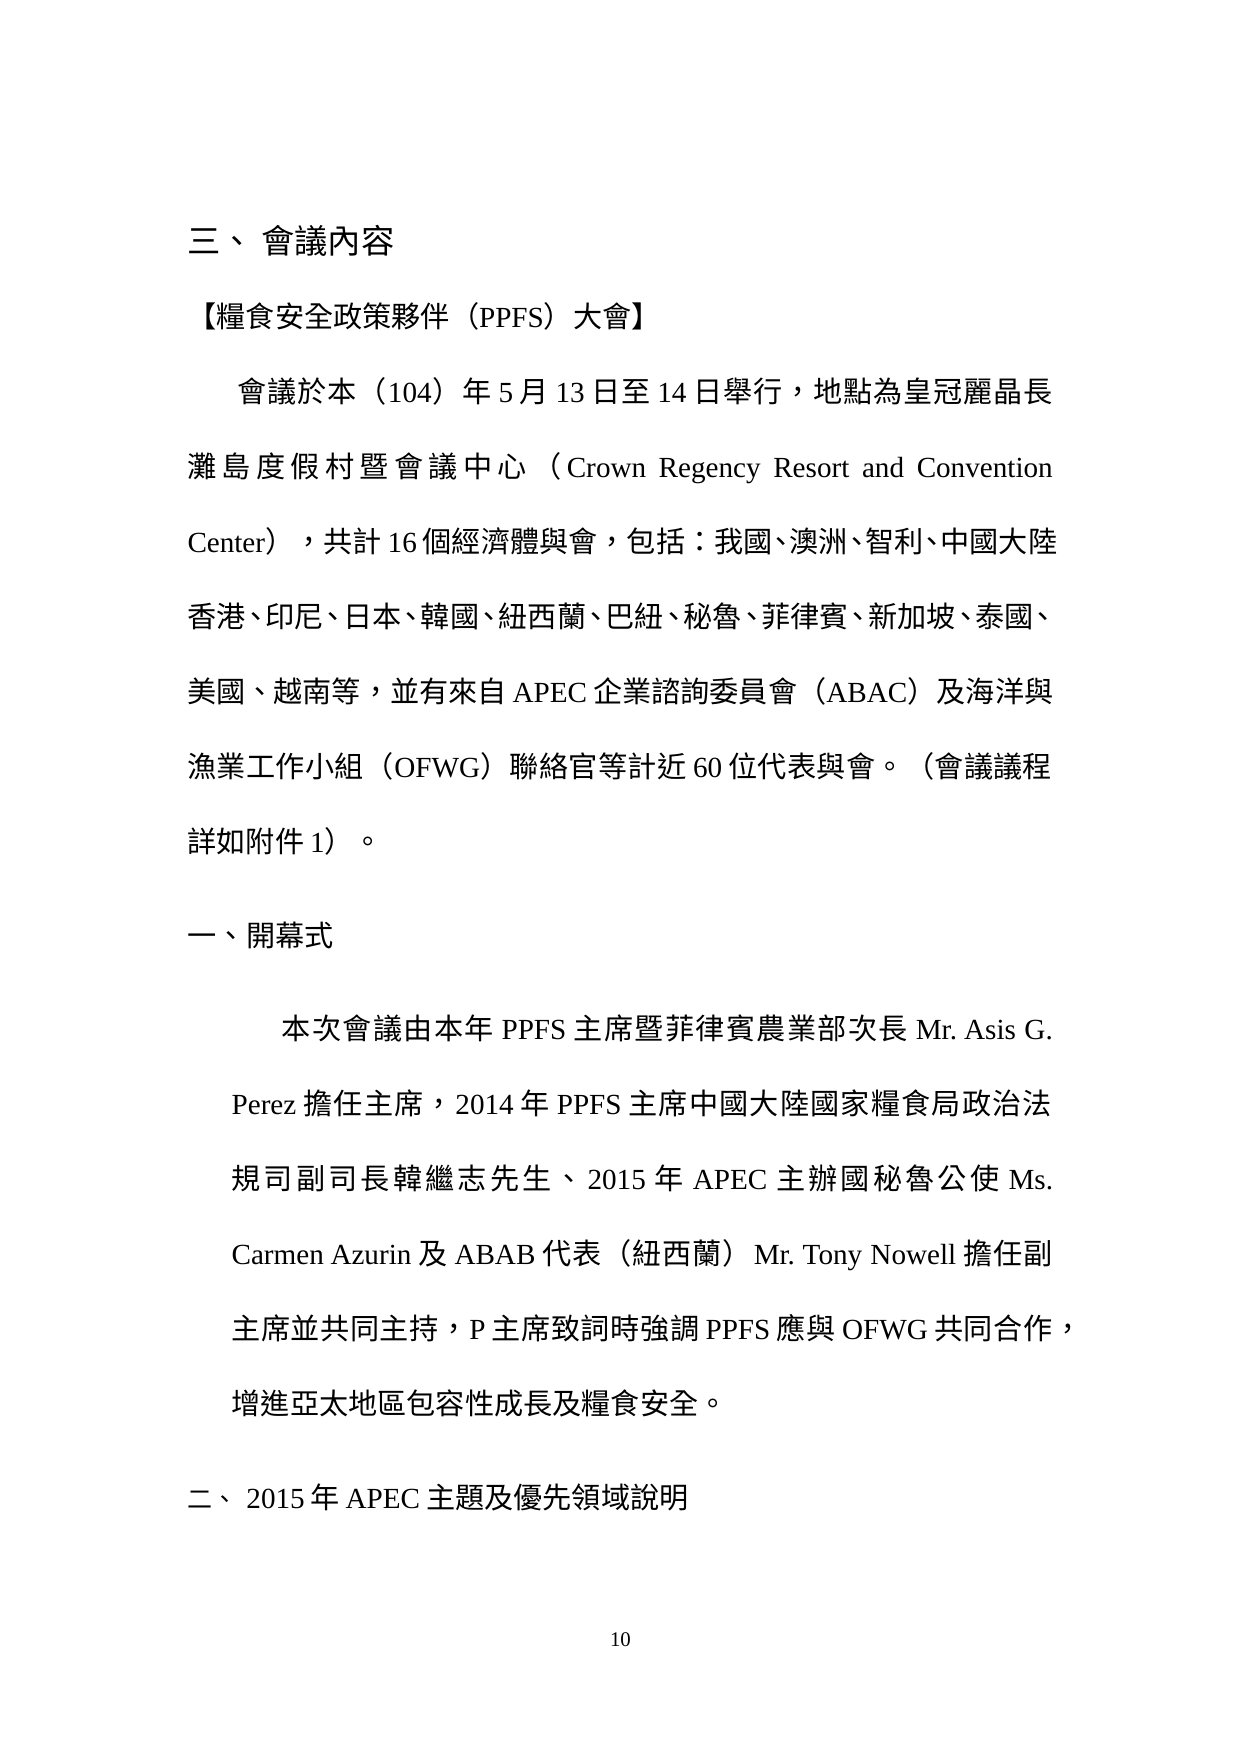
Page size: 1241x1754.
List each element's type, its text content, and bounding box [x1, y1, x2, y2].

text 會議於本（104）年5月13日至14日舉行，地點為皇冠麗晶長灘島度假村暨會議中心（Crown Regency Resort and Convention Center），共計16個經濟體與會，包括：我國、澳洲、智利、中國大陸、香港、印尼、日本、韓國、紐西蘭、巴紐、秘魯、菲律賓、新加坡、泰國、美國、越南等，並有來自APEC企業諮詢委員會（ABAC）及海洋與漁業工作小組（OFWG）聯絡官等計近60位代表與會。（會議議程詳如附件1）。 [187, 352, 1053, 877]
list 開幕式 [187, 896, 1053, 971]
text 本次會議由本年PPFS主席暨菲律賓農業部次長Mr. Asis G. Perez擔任主席，2014年PPFS主席中國大陸國家糧食局政治法規司副司長韓繼志先生、2015年APEC主辦國秘魯公使Ms. Carmen Azurin及ABAB代表（紐西蘭）Mr. Tony Nowell擔任副主席並共同主持，P主席致詞時強調PPFS應與OFWG共同合作，增進亞太地區包容性成長及糧食安全。 [231, 989, 1053, 1439]
list 2015年APEC主題及優先領域說明 [187, 1458, 1053, 1533]
text 【糧食安全政策夥伴（PPFS）大會】 [187, 277, 1053, 352]
list 會議內容 [187, 202, 1053, 277]
